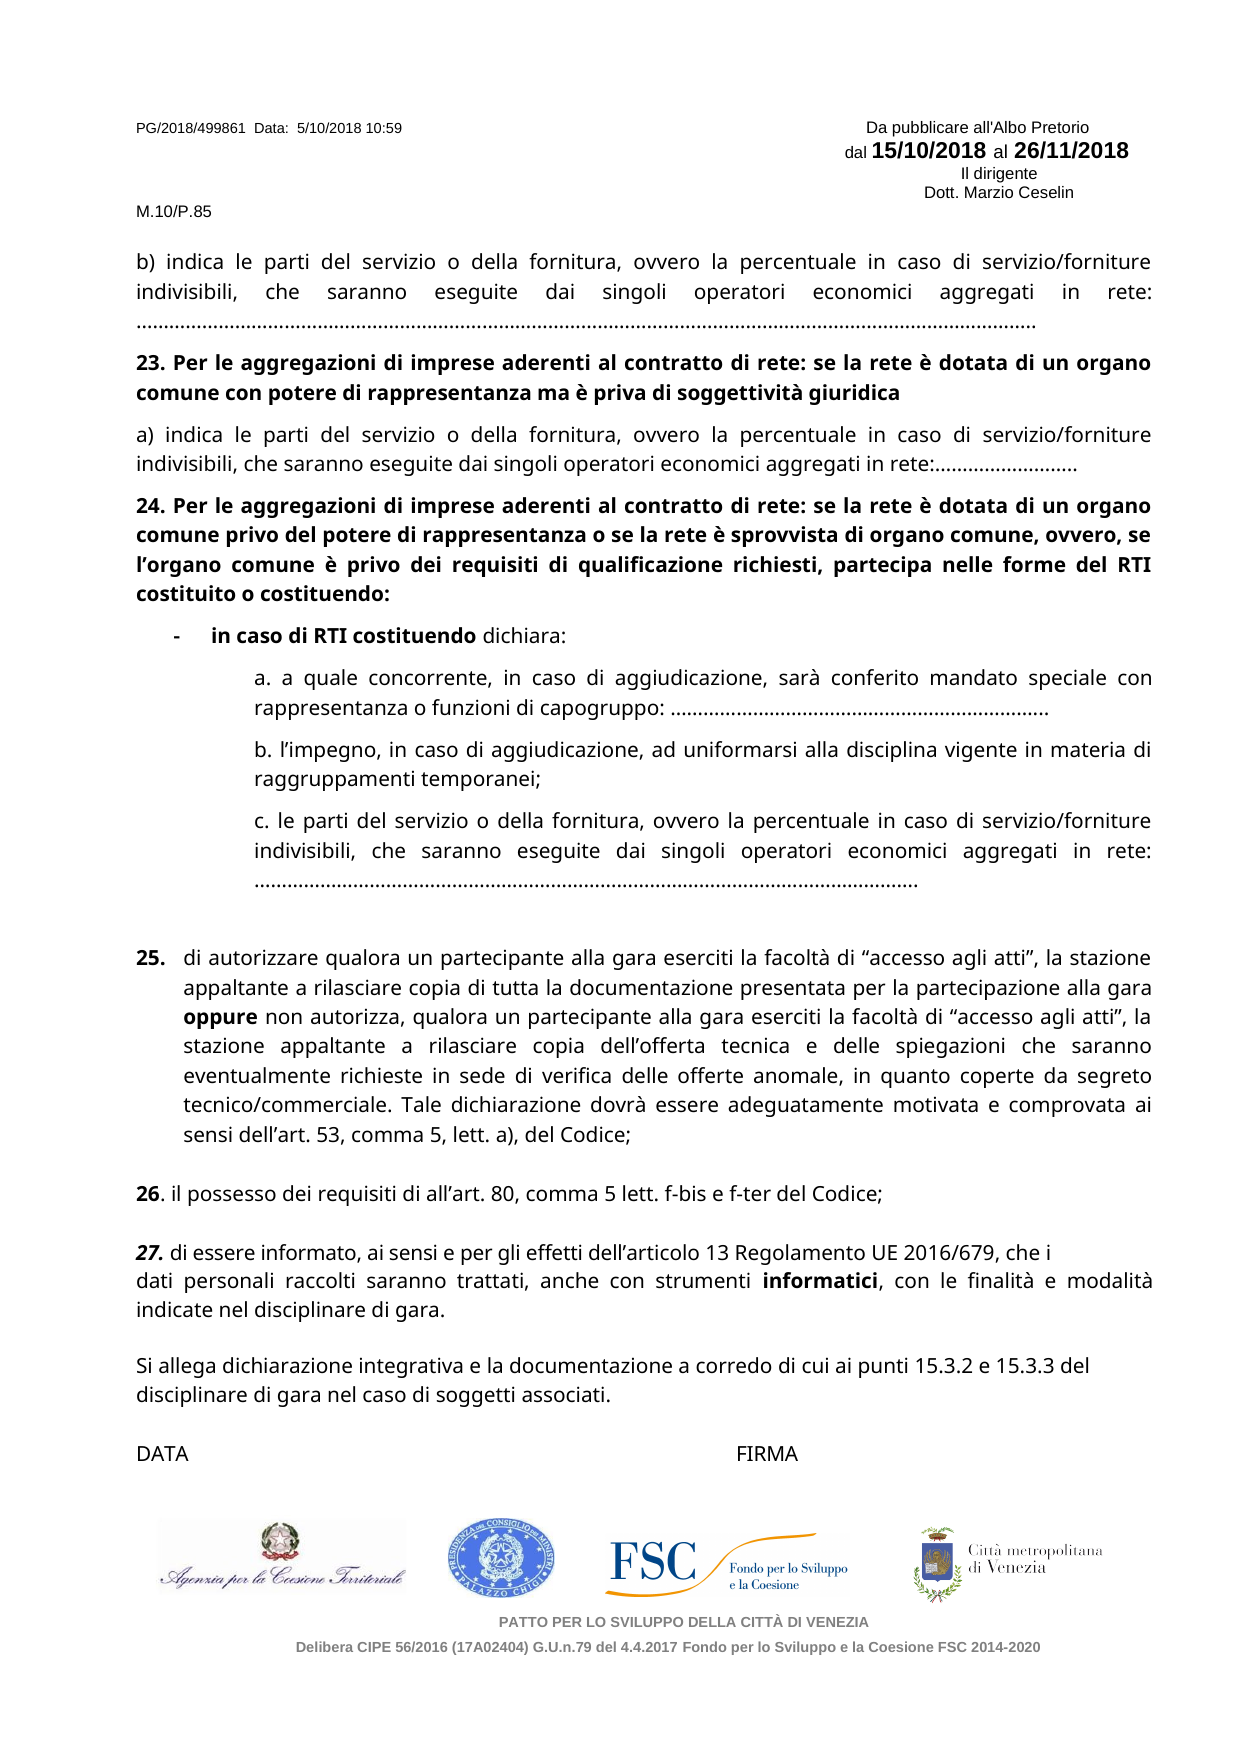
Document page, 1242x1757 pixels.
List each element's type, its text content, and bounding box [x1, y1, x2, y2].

picture [155, 1515, 407, 1595]
list a. a quale concorrente, in caso di aggiudicazione, sarà conferito mandato speciale con rappresentanza o funzioni di capogruppo: …………………………………………………………... [224, 662, 1153, 721]
text dati personali raccolti saranno trattati, anche con strumenti informatici, con le finalità e modalità indicate nel disciplinare di gara. [136, 1266, 1153, 1323]
text DATA FIRMA [136, 1438, 1153, 1467]
list b. l’impegno, in caso di aggiudicazione, ad uniformarsi alla disciplina vigente in materia di raggruppamenti temporanei; [224, 734, 1153, 793]
picture [447, 1518, 555, 1598]
text 23. Per le aggregazioni di imprese aderenti al contratto di rete: se la rete è dotata di un organo comune con potere di rappresentanza ma è priva di soggettività giuridica [136, 347, 1153, 406]
list c. le parti del servizio o della fornitura, ovvero la percentuale in caso di servizio/forniture indivisibili, che saranno eseguite dai singoli operatori economici aggregati in rete: …………………………………………………………………………………………………………. [224, 805, 1153, 894]
list b) indica le parti del servizio o della fornitura, ovvero la percentuale in caso di servizio/forniture indivisibili, che saranno eseguite dai singoli operatori economici aggregati in rete: ……………………………………………………………………………………………………………………………………………….. [136, 246, 1153, 335]
list in caso di RTI costituendo dichiara: [173, 621, 1153, 650]
text 26. il possesso dei requisiti di all’art. 80, comma 5 lett. f-bis e f-ter del Codice; [136, 1178, 1153, 1207]
picture [605, 1533, 851, 1597]
list a) indica le parti del servizio o della fornitura, ovvero la percentuale in caso di servizio/forniture indivisibili, che saranno eseguite dai singoli operatori economici aggregati in rete:…………………….. [136, 419, 1153, 478]
text 27. di essere informato, ai sensi e per gli effetti dell’articolo 13 Regolamento UE 2016/679, che i [136, 1237, 1153, 1266]
picture [906, 1515, 1109, 1610]
text 24. Per le aggregazioni di imprese aderenti al contratto di rete: se la rete è dotata di un organo comune privo del potere di rappresentanza o se la rete è sprovvista di organo comune, ovvero, se l’organo comune è privo dei requisiti di qualificazione richiesti, partecipa nelle forme del RTI costituito o costituendo: [136, 490, 1153, 608]
text Si allega dichiarazione integrativa e la documentazione a corredo di cui ai punti 15.3.2 e 15.3.3 del disciplinare di gara nel caso di soggetti associati. [136, 1352, 1153, 1408]
text 25. di autorizzare qualora un partecipante alla gara eserciti la facoltà di “accesso agli atti”, la stazione appaltante a rilasciare copia di tutta la documentazione presentata per la partecipazione alla gara oppure non autorizza, qualora un partecipante alla gara eserciti la facoltà di “accesso agli atti”, la stazione appaltante a rilasciare copia dell’offerta tecnica e delle spiegazioni che saranno eventualmente richieste in sede di verifica delle offerte anomale, in quanto coperte da segreto tecnico/commerciale. Tale dichiarazione dovrà essere adeguatamente motivata e comprovata ai sensi dell’art. 53, comma 5, lett. a), del Codice; [136, 942, 1153, 1148]
